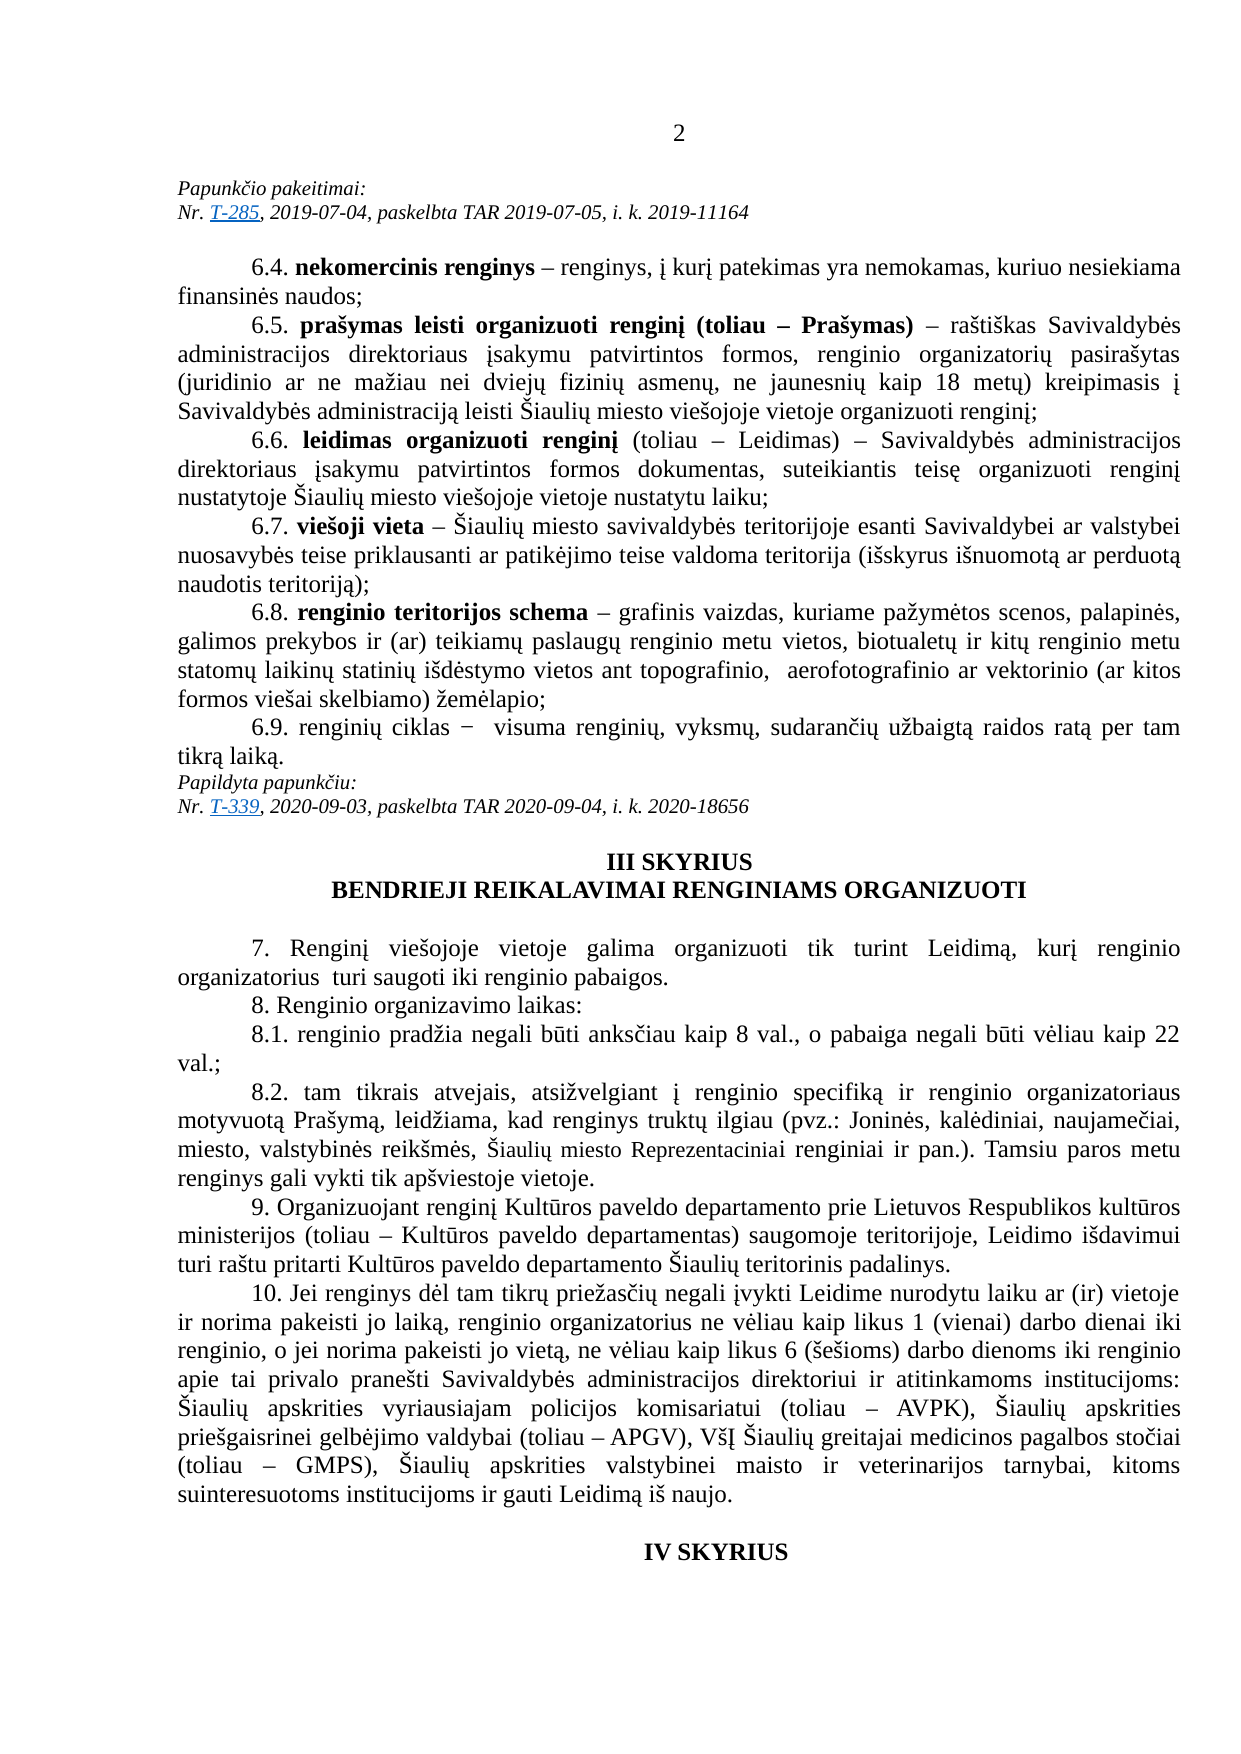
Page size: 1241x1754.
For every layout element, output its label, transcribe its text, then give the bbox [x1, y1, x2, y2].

text 6.6. leidimas organizuoti renginį (toliau – Leidimas) – Savivaldybės administracijos direktoriaus įsakymu patvirtintos formos dokumentas, suteikiantis teisę organizuoti renginį nustatytoje Šiaulių miesto viešojoje vietoje nustatytu laiku; [177, 425, 1181, 511]
text 10. Jei renginys dėl tam tikrų priežasčių negali įvykti Leidime nurodytu laiku ar (ir) vietoje ir norima pakeisti jo laiką, renginio organizatorius ne vėliau kaip likus 1 (vienai) darbo dienai iki renginio, o jei norima pakeisti jo vietą, ne vėliau kaip likus 6 (šešioms) darbo dienoms iki renginio apie tai privalo pranešti Savivaldybės administracijos direktoriui ir atitinkamoms institucijoms: Šiaulių apskrities vyriausiajam policijos komisariatui (toliau – AVPK), Šiaulių apskrities priešgaisrinei gelbėjimo valdybai (toliau – APGV), VšĮ Šiaulių greitajai medicinos pagalbos stočiai (toliau – GMPS), Šiaulių apskrities valstybinei maisto ir veterinarijos tarnybai, kitoms suinteresuotoms institucijoms ir gauti Leidimą iš naujo. [177, 1278, 1181, 1508]
text III SKYRIUS [177, 847, 1181, 876]
text 6.4. nekomercinis renginys – renginys, į kurį patekimas yra nemokamas, kuriuo nesiekiama finansinės naudos; [177, 252, 1181, 310]
text 8.1. renginio pradžia negali būti anksčiau kaip 8 val., o pabaiga negali būti vėliau kaip 22 val.; [177, 1019, 1181, 1077]
text Papunkčio pakeitimai: [177, 176, 1181, 200]
text 8.2. tam tikrais atvejais, atsižvelgiant į renginio specifiką ir renginio organizatoriaus motyvuotą Prašymą, leidžiama, kad renginys truktų ilgiau (pvz.: Joninės, kalėdiniai, naujamečiai, miesto, valstybinės reikšmės, Šiaulių miesto Reprezentaciniai renginiai ir pan.). Tamsiu paros metu renginys gali vykti tik apšviestoje vietoje. [177, 1077, 1181, 1192]
text Nr. T-285, 2019-07-04, paskelbta TAR 2019-07-05, i. k. 2019-11164 [177, 200, 1181, 224]
text 6.5. prašymas leisti organizuoti renginį (toliau – Prašymas) – raštiškas Savivaldybės administracijos direktoriaus įsakymu patvirtintos formos, renginio organizatorių pasirašytas (juridinio ar ne mažiau nei dviejų fizinių asmenų, ne jaunesnių kaip 18 metų) kreipimasis į Savivaldybės administraciją leisti Šiaulių miesto viešojoje vietoje organizuoti renginį; [177, 310, 1181, 425]
text Nr. T-339, 2020-09-03, paskelbta TAR 2020-09-04, i. k. 2020-18656 [177, 794, 1181, 818]
text IV SKYRIUS [177, 1537, 1181, 1566]
text 6.9. renginių ciklas − visuma renginių, vyksmų, sudarančių užbaigtą raidos ratą per tam tikrą laiką. [177, 712, 1181, 770]
text 7. Renginį viešojoje vietoje galima organizuoti tik turint Leidimą, kurį renginio organizatorius turi saugoti iki renginio pabaigos. [177, 933, 1181, 991]
text 9. Organizuojant renginį Kultūros paveldo departamento prie Lietuvos Respublikos kultūros ministerijos (toliau – Kultūros paveldo departamentas) saugomoje teritorijoje, Leidimo išdavimui turi raštu pritarti Kultūros paveldo departamento Šiaulių teritorinis padalinys. [177, 1192, 1181, 1278]
text 8. Renginio organizavimo laikas: [177, 991, 1181, 1019]
text BENDRIEJI REIKALAVIMAI RENGINIAMS ORGANIZUOTI [177, 876, 1181, 904]
text 6.8. renginio teritorijos schema – grafinis vaizdas, kuriame pažymėtos scenos, palapinės, galimos prekybos ir (ar) teikiamų paslaugų renginio metu vietos, biotualetų ir kitų renginio metu statomų laikinų statinių išdėstymo vietos ant topografinio, aerofotografinio ar vektorinio (ar kitos formos viešai skelbiamo) žemėlapio; [177, 597, 1181, 712]
text Papildyta papunkčiu: [177, 770, 1181, 794]
text 6.7. viešoji vieta – Šiaulių miesto savivaldybės teritorijoje esanti Savivaldybei ar valstybei nuosavybės teise priklausanti ar patikėjimo teise valdoma teritorija (išskyrus išnuomotą ar perduotą naudotis teritoriją); [177, 511, 1181, 597]
